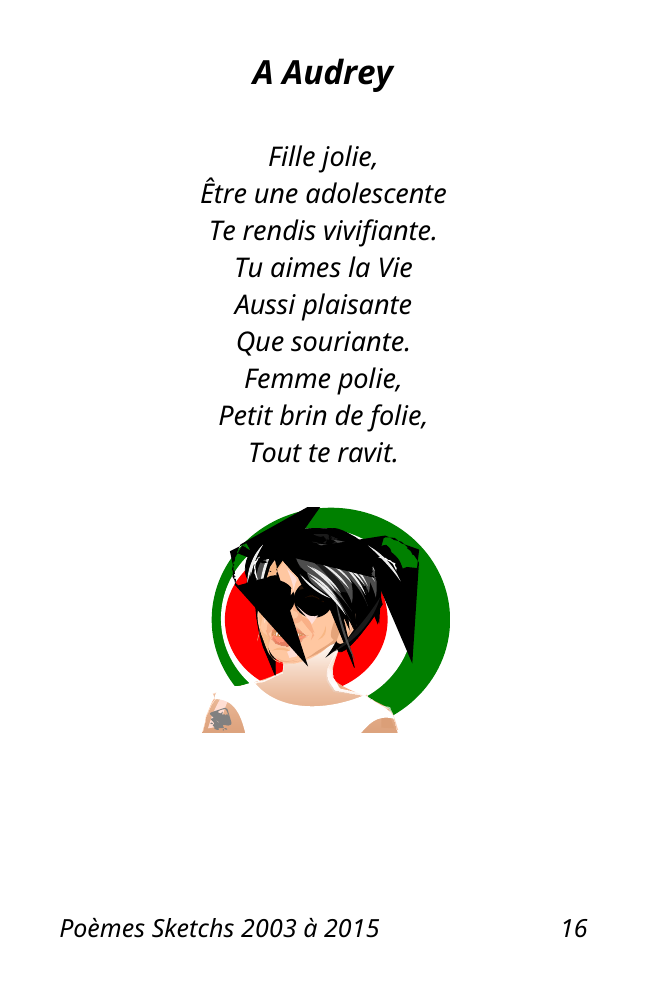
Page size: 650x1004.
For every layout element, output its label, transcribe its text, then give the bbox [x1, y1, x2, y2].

subtitle A Audrey [59, 49, 591, 95]
text Que souriante. [59, 323, 591, 360]
text Tu aimes la Vie [59, 249, 591, 286]
text Te rendis vivifiante. [59, 212, 591, 249]
text Fille jolie, [59, 138, 591, 175]
text Être une adolescente [59, 175, 591, 212]
text Petit brin de folie, [59, 397, 591, 434]
text Aussi plaisante [59, 286, 591, 323]
text Tout te ravit. [59, 434, 591, 471]
text Femme polie, [59, 360, 591, 397]
